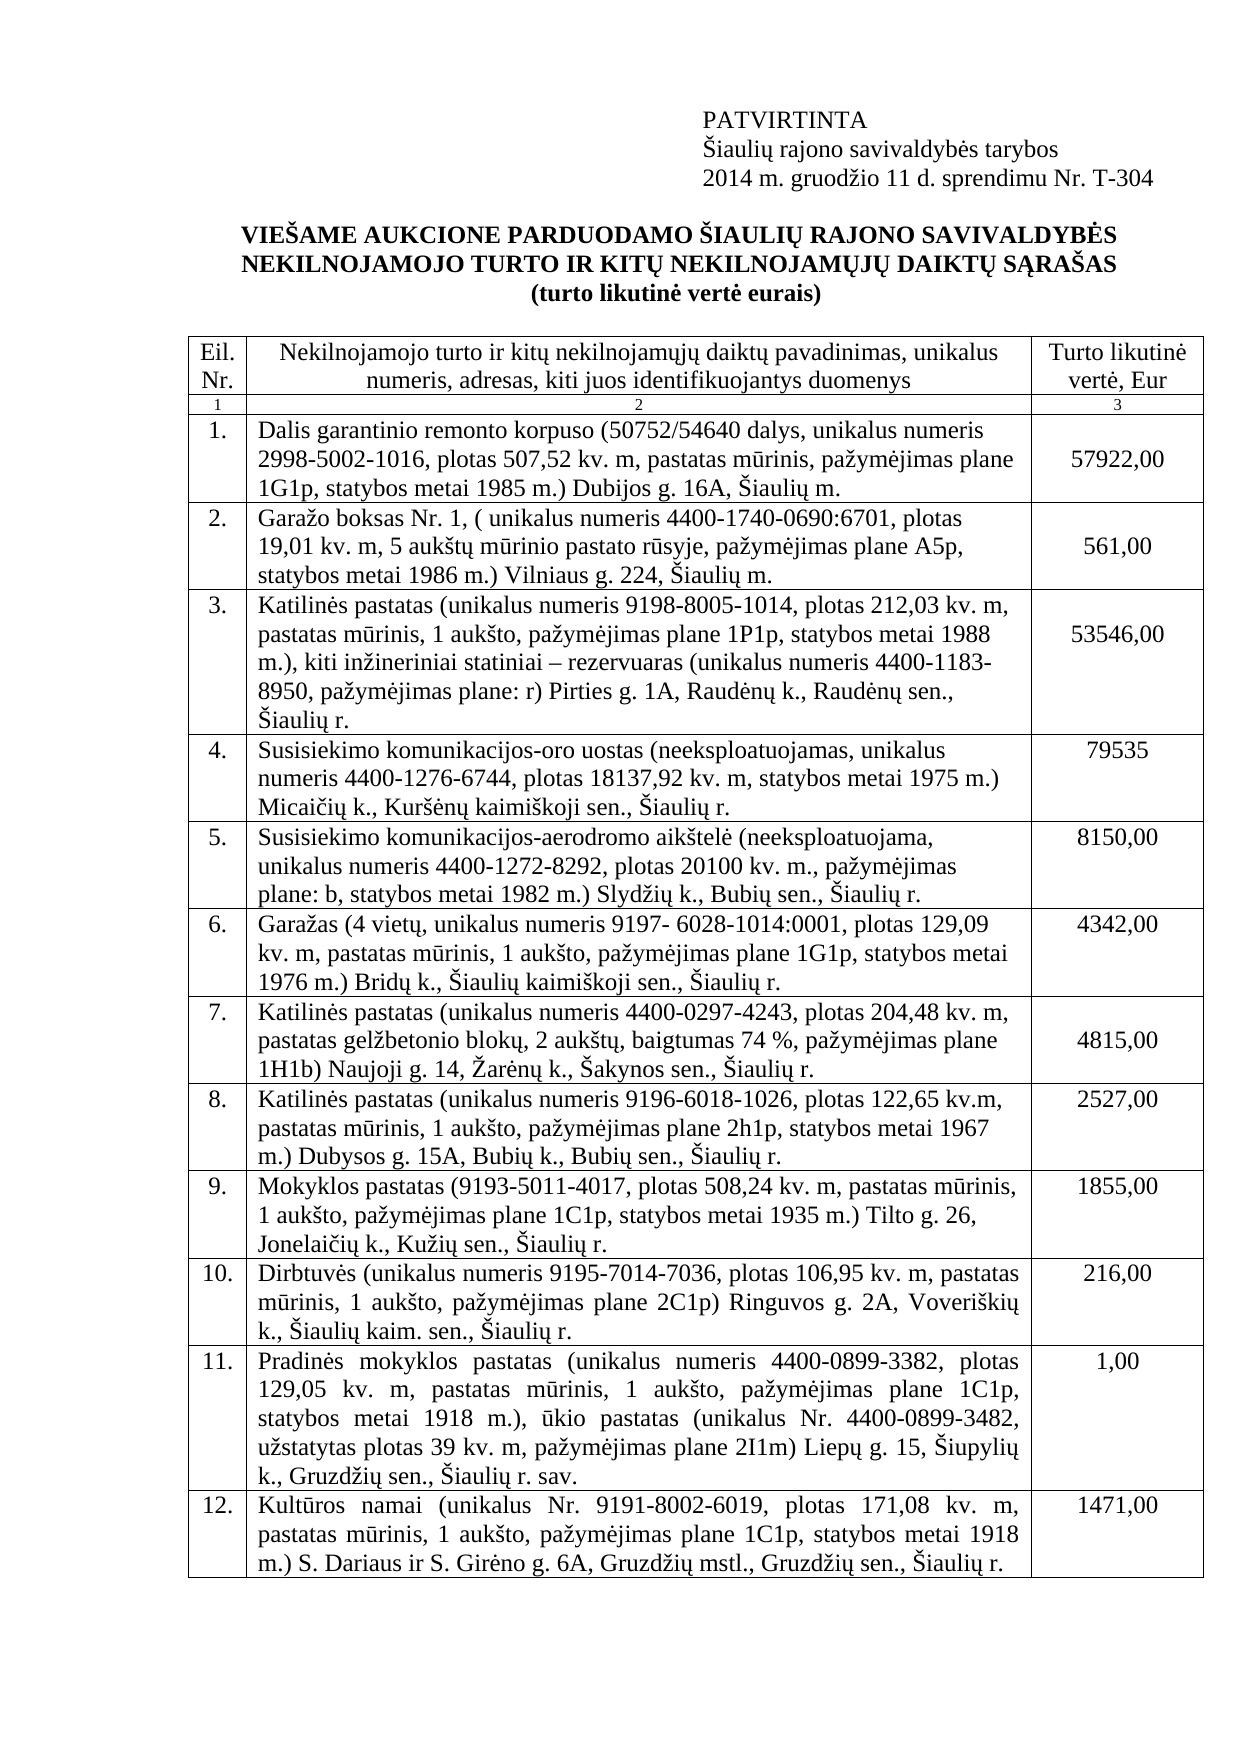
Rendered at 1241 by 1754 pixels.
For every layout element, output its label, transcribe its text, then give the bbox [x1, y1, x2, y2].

table_cell 6. [189, 909, 246, 996]
table_cell 1855,00 [1032, 1171, 1203, 1257]
table_cell Katilinės pastatas (unikalus numeris 9196-6018-1026, plotas 122,65 kv.m, pastatas mūrinis, 1 aukšto, pažymėjimas plane 2h1p, statybos metai 1967 m.) Dubysos g. 15A, Bubių k., Bubių sen., Šiaulių r. [247, 1084, 1031, 1170]
table_cell 3 [1032, 395, 1203, 414]
table_cell 4815,00 [1032, 997, 1203, 1083]
table_cell Garažas (4 vietų, unikalus numeris 9197- 6028-1014:0001, plotas 129,09 kv. m, pastatas mūrinis, 1 aukšto, pažymėjimas plane 1G1p, statybos metai 1976 m.) Bridų k., Šiaulių kaimiškoji sen., Šiaulių r. [247, 909, 1031, 996]
text 2014 m. gruodžio 11 d. sprendimu Nr. T-304 [702, 163, 1181, 192]
table_header Nekilnojamojo turto ir kitų nekilnojamųjų daiktų pavadinimas, unikalus numeris, adresas, kiti juos identifikuojantys duomenys [247, 337, 1031, 394]
table_cell 1 [189, 395, 246, 414]
text VIEŠAME AUKCIONE PARDUODAMO ŠIAULIŲ RAJONO SAVIVALDYBĖS NEKILNOJAMOJO TURTO IR KITŲ NEKILNOJAMŲJŲ DAIKTŲ SĄRAŠAS [177, 221, 1181, 278]
table_cell 1471,00 [1032, 1491, 1203, 1577]
table_cell 2. [189, 503, 246, 589]
table_cell 8150,00 [1032, 822, 1203, 908]
table_cell 9. [189, 1171, 246, 1257]
text Šiaulių rajono savivaldybės tarybos [177, 134, 1181, 163]
table_cell 53546,00 [1032, 590, 1203, 734]
table_cell Katilinės pastatas (unikalus numeris 4400-0297-4243, plotas 204,48 kv. m, pastatas gelžbetonio blokų, 2 aukštų, baigtumas 74 %, pažymėjimas plane 1H1b) Naujoji g. 14, Žarėnų k., Šakynos sen., Šiaulių r. [247, 997, 1031, 1083]
table_cell 5. [189, 822, 246, 908]
table_cell Mokyklos pastatas (9193-5011-4017, plotas 508,24 kv. m, pastatas mūrinis, 1 aukšto, pažymėjimas plane 1C1p, statybos metai 1935 m.) Tilto g. 26, Jonelaičių k., Kužių sen., Šiaulių r. [247, 1171, 1031, 1257]
table_cell 216,00 [1032, 1259, 1203, 1345]
table_cell 2 [247, 395, 1031, 414]
table_cell Dalis garantinio remonto korpuso (50752/54640 dalys, unikalus numeris 2998-5002-1016, plotas 507,52 kv. m, pastatas mūrinis, pažymėjimas plane 1G1p, statybos metai 1985 m.) Dubijos g. 16A, Šiaulių m. [247, 415, 1031, 502]
table_cell Pradinės mokyklos pastatas (unikalus numeris 4400-0899-3382, plotas 129,05 kv. m, pastatas mūrinis, 1 aukšto, pažymėjimas plane 1C1p, statybos metai 1918 m.), ūkio pastatas (unikalus Nr. 4400-0899-3482, užstatytas plotas 39 kv. m, pažymėjimas plane 2I1m) Liepų g. 15, Šiupylių k., Gruzdžių sen., Šiaulių r. sav. [247, 1346, 1031, 1489]
table_cell 3. [189, 590, 246, 734]
table_cell 57922,00 [1032, 415, 1203, 502]
table_cell Katilinės pastatas (unikalus numeris 9198-8005-1014, plotas 212,03 kv. m, pastatas mūrinis, 1 aukšto, pažymėjimas plane 1P1p, statybos metai 1988 m.), kiti inžineriniai statiniai – rezervuaras (unikalus numeris 4400-1183-8950, pažymėjimas plane: r) Pirties g. 1A, Raudėnų k., Raudėnų sen., Šiaulių r. [247, 590, 1031, 734]
table_cell 7. [189, 997, 246, 1083]
table_cell 4. [189, 735, 246, 821]
text PATVIRTINTA [177, 106, 1181, 134]
table_cell Susisiekimo komunikacijos-aerodromo aikštelė (neeksploatuojama, unikalus numeris 4400-1272-8292, plotas 20100 kv. m., pažymėjimas plane: b, statybos metai 1982 m.) Slydžių k., Bubių sen., Šiaulių r. [247, 822, 1031, 908]
table_cell 2527,00 [1032, 1084, 1203, 1170]
table_cell Susisiekimo komunikacijos-oro uostas (neeksploatuojamas, unikalus numeris 4400-1276-6744, plotas 18137,92 kv. m, statybos metai 1975 m.) Micaičių k., Kuršėnų kaimiškoji sen., Šiaulių r. [247, 735, 1031, 821]
table_cell 8. [189, 1084, 246, 1170]
table_cell Garažo boksas Nr. 1, ( unikalus numeris 4400-1740-0690:6701, plotas 19,01 kv. m, 5 aukštų mūrinio pastato rūsyje, pažymėjimas plane A5p, statybos metai 1986 m.) Vilniaus g. 224, Šiaulių m. [247, 503, 1031, 589]
table_cell 10. [189, 1259, 246, 1345]
table_cell 1. [189, 415, 246, 502]
table_cell 79535 [1032, 735, 1203, 821]
table_cell Kultūros namai (unikalus Nr. 9191-8002-6019, plotas 171,08 kv. m, pastatas mūrinis, 1 aukšto, pažymėjimas plane 1C1p, statybos metai 1918 m.) S. Dariaus ir S. Girėno g. 6A, Gruzdžių mstl., Gruzdžių sen., Šiaulių r. [247, 1491, 1031, 1577]
table_cell 12. [189, 1491, 246, 1577]
table_header Turto likutinė vertė, Eur [1032, 337, 1203, 394]
table_cell 11. [189, 1346, 246, 1489]
table_cell 1,00 [1032, 1346, 1203, 1489]
table_cell 4342,00 [1032, 909, 1203, 996]
table_header Eil. Nr. [189, 337, 246, 394]
table_cell Dirbtuvės (unikalus numeris 9195-7014-7036, plotas 106,95 kv. m, pastatas mūrinis, 1 aukšto, pažymėjimas plane 2C1p) Ringuvos g. 2A, Voveriškių k., Šiaulių kaim. sen., Šiaulių r. [247, 1259, 1031, 1345]
table_cell 561,00 [1032, 503, 1203, 589]
text (turto likutinė vertė eurais) [177, 278, 1181, 307]
